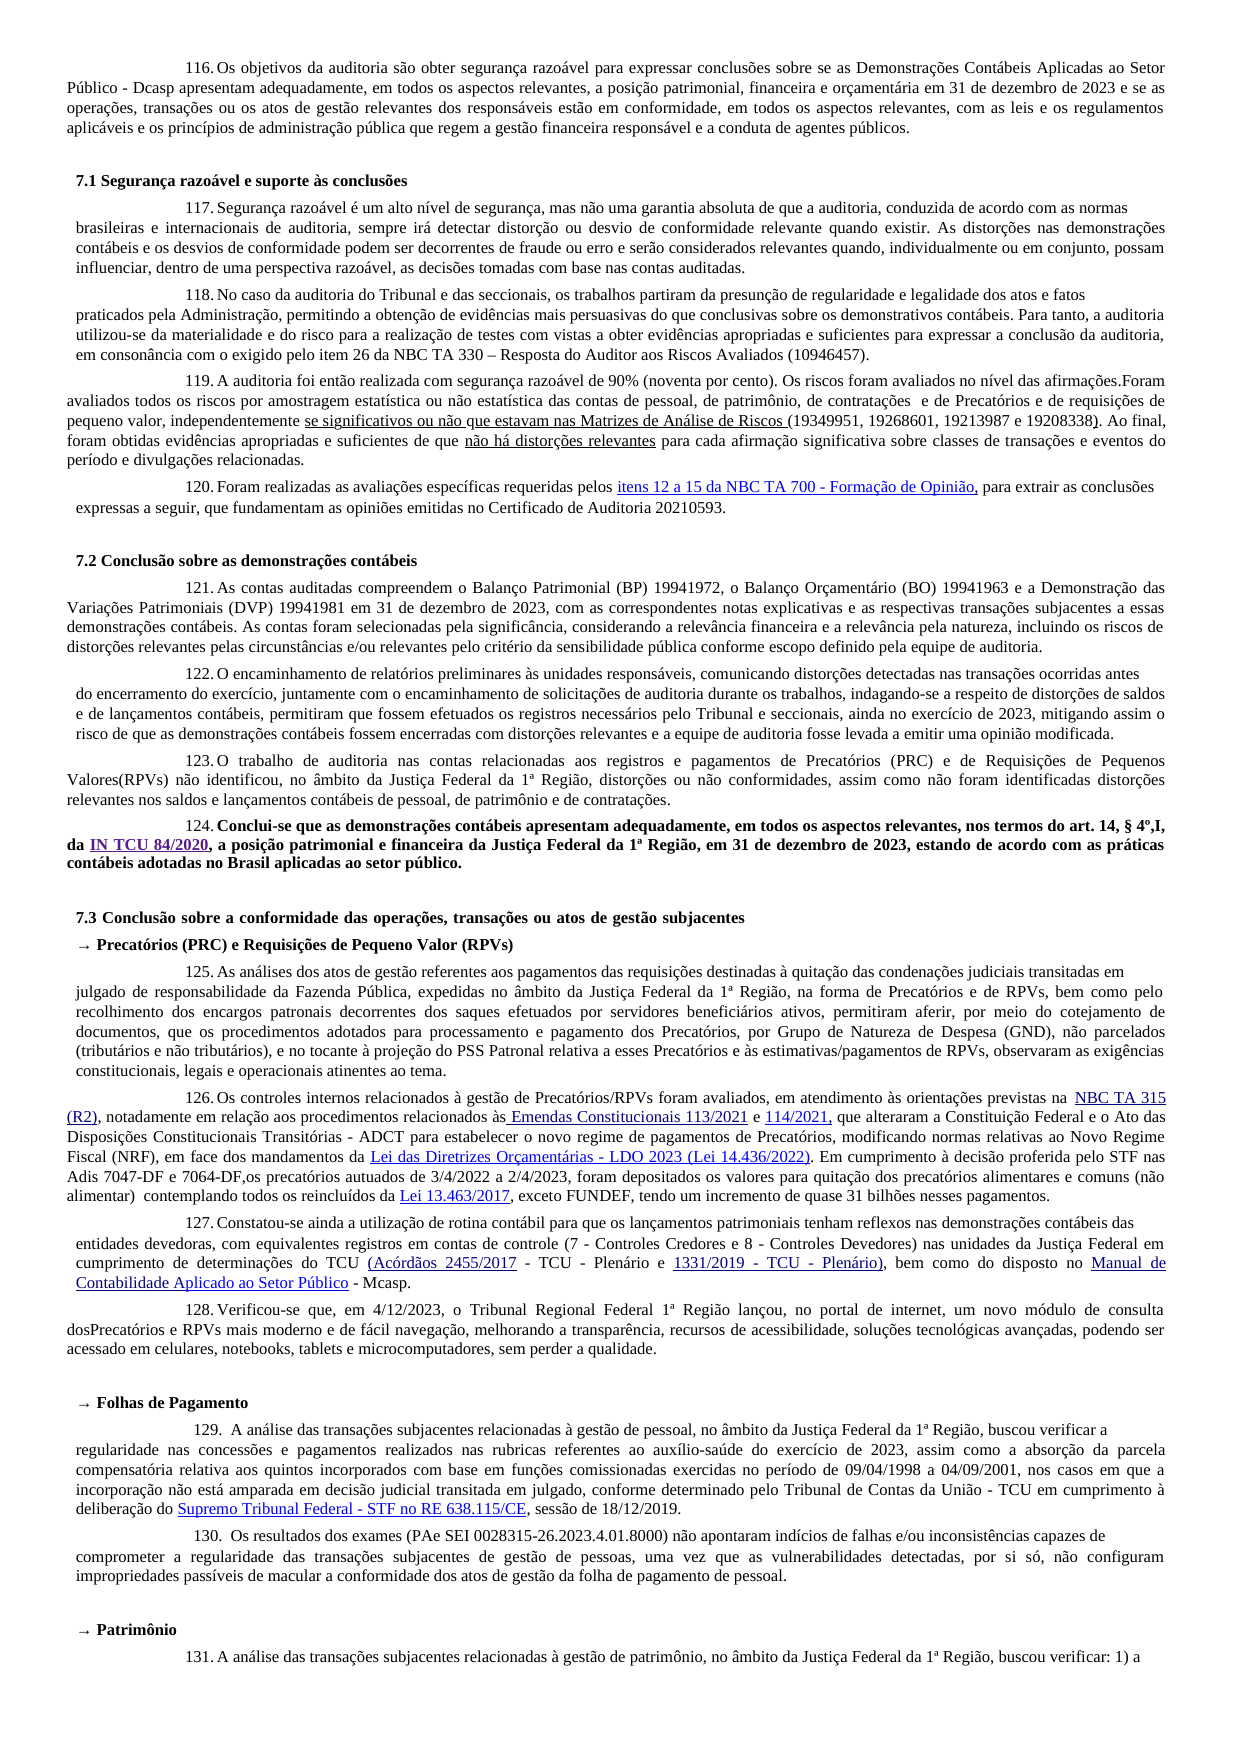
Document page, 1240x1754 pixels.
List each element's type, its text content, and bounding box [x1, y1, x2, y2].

subtitle 7.3 Conclusão sobre a conformidade das operações, transações ou atos de gestão subjacentes → Precatórios (PRC) e Requisições de Pequeno Valor (RPVs) [76, 907, 746, 954]
list Constatou-se ainda a utilização de rotina contábil para que os lançamentos patrimoniais tenham reflexos nas demonstrações contábeis das [67, 1213, 1166, 1232]
subtitle → Patrimônio [76, 1619, 1174, 1639]
list Verificou-se que, em 4/12/2023, o Tribunal Regional Federal 1ª Região lançou, no portal de internet, um novo módulo de consulta dosPrecatórios e RPVs mais moderno e de fácil navegação, melhorando a transparência, recursos de acessibilidade, soluções tecnológicas avançadas, podendo ser acessado em celulares, notebooks, tablets e microcomputadores, sem perder a qualidade. [67, 1300, 1166, 1358]
text regularidade nas concessões e pagamentos realizados nas rubricas referentes ao auxílio-saúde do exercício de 2023, assim como a absorção da parcela compensatória relativa aos quintos incorporados com base em funções comissionadas exercidas no período de 09/04/1998 a 04/09/2001, nos casos em que a incorporação não está amparada em decisão judicial transitada em julgado, conforme determinado pelo Tribunal de Contas da União - TCU em cumprimento à deliberação do Supremo Tribunal Federal - STF no RE 638.115/CE, sessão de 18/12/2019. [76, 1440, 1166, 1518]
list A análise das transações subjacentes relacionadas à gestão de patrimônio, no âmbito da Justiça Federal da 1ª Região, buscou verificar: 1) a [67, 1646, 1166, 1666]
list O encaminhamento de relatórios preliminares às unidades responsáveis, comunicando distorções detectadas nas transações ocorridas antes [67, 664, 1166, 683]
list Segurança razoável é um alto nível de segurança, mas não uma garantia absoluta de que a auditoria, conduzida de acordo com as normas [67, 198, 1166, 217]
text comprometer a regularidade das transações subjacentes de gestão de pessoas, uma vez que as vulnerabilidades detectadas, por si só, não configuram impropriedades passíveis de macular a conformidade dos atos de gestão da folha de pagamento de pessoal. [76, 1546, 1166, 1585]
list Conclui-se que as demonstrações contábeis apresentam adequadamente, em todos os aspectos relevantes, nos termos do art. 14, § 4º,I, da IN TCU 84/2020, a posição patrimonial e financeira da Justiça Federal da 1ª Região, em 31 de dezembro de 2023, estando de acordo com as práticas contábeis adotadas no Brasil aplicadas ao setor público. [67, 817, 1166, 872]
subtitle 7.2 Conclusão sobre as demonstrações contábeis [76, 551, 1174, 570]
list As análises dos atos de gestão referentes aos pagamentos das requisições destinadas à quitação das condenações judiciais transitadas em [67, 961, 1166, 981]
list As contas auditadas compreendem o Balanço Patrimonial (BP) 19941972, o Balanço Orçamentário (BO) 19941963 e a Demonstração das Variações Patrimoniais (DVP) 19941981 em 31 de dezembro de 2023, com as correspondentes notas explicativas e as respectivas transações subjacentes a essas demonstrações contábeis. As contas foram selecionadas pela significância, considerando a relevância financeira e a relevância pela natureza, incluindo os riscos de distorções relevantes pelas circunstâncias e/ou relevantes pelo critério da sensibilidade pública conforme escopo definido pela equipe de auditoria. [67, 578, 1166, 656]
text brasileiras e internacionais de auditoria, sempre irá detectar distorção ou desvio de conformidade relevante quando existir. As distorções nas demonstrações contábeis e os desvios de conformidade podem ser decorrentes de fraude ou erro e serão considerados relevantes quando, individualmente ou em conjunto, possam influenciar, dentro de uma perspectiva razoável, as decisões tomadas com base nas contas auditadas. [76, 218, 1166, 277]
list Os controles internos relacionados à gestão de Precatórios/RPVs foram avaliados, em atendimento às orientações previstas na NBC TA 315 (R2), notadamente em relação aos procedimentos relacionados às Emendas Constitucionais 113/2021 e 114/2021, que alteraram a Constituição Federal e o Ato das Disposições Constitucionais Transitórias - ADCT para estabelecer o novo regime de pagamentos de Precatórios, modificando normas relativas ao Novo Regime Fiscal (NRF), em face dos mandamentos da Lei das Diretrizes Orçamentárias - LDO 2023 (Lei 14.436/2022). Em cumprimento à decisão proferida pelo STF nas Adis 7047-DF e 7064-DF,os precatórios autuados de 3/4/2022 a 2/4/2023, foram depositados os valores para quitação dos precatórios alimentares e comuns (não alimentar) contemplando todos os reincluídos da Lei 13.463/2017, exceto FUNDEF, tendo um incremento de quase 31 bilhões nesses pagamentos. [67, 1088, 1166, 1205]
list No caso da auditoria do Tribunal e das seccionais, os trabalhos partiram da presunção de regularidade e legalidade dos atos e fatos [67, 284, 1166, 304]
list Os resultados dos exames (PAe SEI 0028315-26.2023.4.01.8000) não apontaram indícios de falhas e/ou inconsistências capazes de [193, 1526, 1166, 1545]
subtitle → Folhas de Pagamento [76, 1393, 1174, 1412]
text do encerramento do exercício, juntamente com o encaminhamento de solicitações de auditoria durante os trabalhos, indagando-se a respeito de distorções de saldos e de lançamentos contábeis, permitiram que fossem efetuados os registros necessários pelo Tribunal e seccionais, ainda no exercício de 2023, mitigando assim o risco de que as demonstrações contábeis fossem encerradas com distorções relevantes e a equipe de auditoria fosse levada a emitir uma opinião modificada. [76, 684, 1166, 743]
list O trabalho de auditoria nas contas relacionadas aos registros e pagamentos de Precatórios (PRC) e de Requisições de Pequenos Valores(RPVs) não identificou, no âmbito da Justiça Federal da 1ª Região, distorções ou não conformidades, assim como não foram identificadas distorções relevantes nos saldos e lançamentos contábeis de pessoal, de patrimônio e de contratações. [67, 750, 1166, 809]
list Os objetivos da auditoria são obter segurança razoável para expressar conclusões sobre se as Demonstrações Contábeis Aplicadas ao Setor Público - Dcasp apresentam adequadamente, em todos os aspectos relevantes, a posição patrimonial, financeira e orçamentária em 31 de dezembro de 2023 e se as operações, transações ou os atos de gestão relevantes dos responsáveis estão em conformidade, em todos os aspectos relevantes, com as leis e os regulamentos aplicáveis e os princípios de administração pública que regem a gestão financeira responsável e a conduta de agentes públicos. [67, 58, 1166, 137]
text expressas a seguir, que fundamentam as opiniões emitidas no Certificado de Auditoria 20210593. [76, 497, 1166, 517]
text julgado de responsabilidade da Fazenda Pública, expedidas no âmbito da Justiça Federal da 1ª Região, na forma de Precatórios e de RPVs, bem como pelo recolhimento dos encargos patronais decorrentes dos saques efetuados por servidores beneficiários ativos, permitiram aferir, por meio do cotejamento de documentos, que os procedimentos adotados para processamento e pagamento dos Precatórios, por Grupo de Natureza de Despesa (GND), não parcelados (tributários e não tributários), e no tocante à projeção do PSS Patronal relativa a esses Precatórios e às estimativas/pagamentos de RPVs, observaram as exigências constitucionais, legais e operacionais atinentes ao tema. [76, 982, 1166, 1080]
list A análise das transações subjacentes relacionadas à gestão de pessoal, no âmbito da Justiça Federal da 1ª Região, buscou verificar a [193, 1419, 1166, 1438]
list A auditoria foi então realizada com segurança razoável de 90% (noventa por cento). Os riscos foram avaliados no nível das afirmações.Foram avaliados todos os riscos por amostragem estatística ou não estatística das contas de pessoal, de patrimônio, de contratações e de Precatórios e de requisições de pequeno valor, independentemente se significativos ou não que estavam nas Matrizes de Análise de Riscos (19349951, 19268601, 19213987 e 19208338). Ao final, foram obtidas evidências apropriadas e suficientes de que não há distorções relevantes para cada afirmação significativa sobre classes de transações e eventos do período e divulgações relacionadas. [67, 371, 1166, 469]
list Foram realizadas as avaliações específicas requeridas pelos itens 12 a 15 da NBC TA 700 - Formação de Opinião, para extrair as conclusões [67, 477, 1166, 496]
text praticados pela Administração, permitindo a obtenção de evidências mais persuasivas do que conclusivas sobre os demonstrativos contábeis. Para tanto, a auditoria utilizou-se da materialidade e do risco para a realização de testes com vistas a obter evidências apropriadas e suficientes para expressar a conclusão da auditoria, em consonância com o exigido pelo item 26 da NBC TA 330 – Resposta do Auditor aos Riscos Avaliados (10946457). [76, 305, 1166, 363]
text entidades devedoras, com equivalentes registros em contas de controle (7 - Controles Credores e 8 - Controles Devedores) nas unidades da Justiça Federal em cumprimento de determinações do TCU (Acórdãos 2455/2017 - TCU - Plenário e 1331/2019 - TCU - Plenário), bem como do disposto no Manual de Contabilidade Aplicado ao Setor Público - Mcasp. [76, 1233, 1166, 1292]
subtitle 7.1 Segurança razoável e suporte às conclusões [76, 171, 1174, 190]
